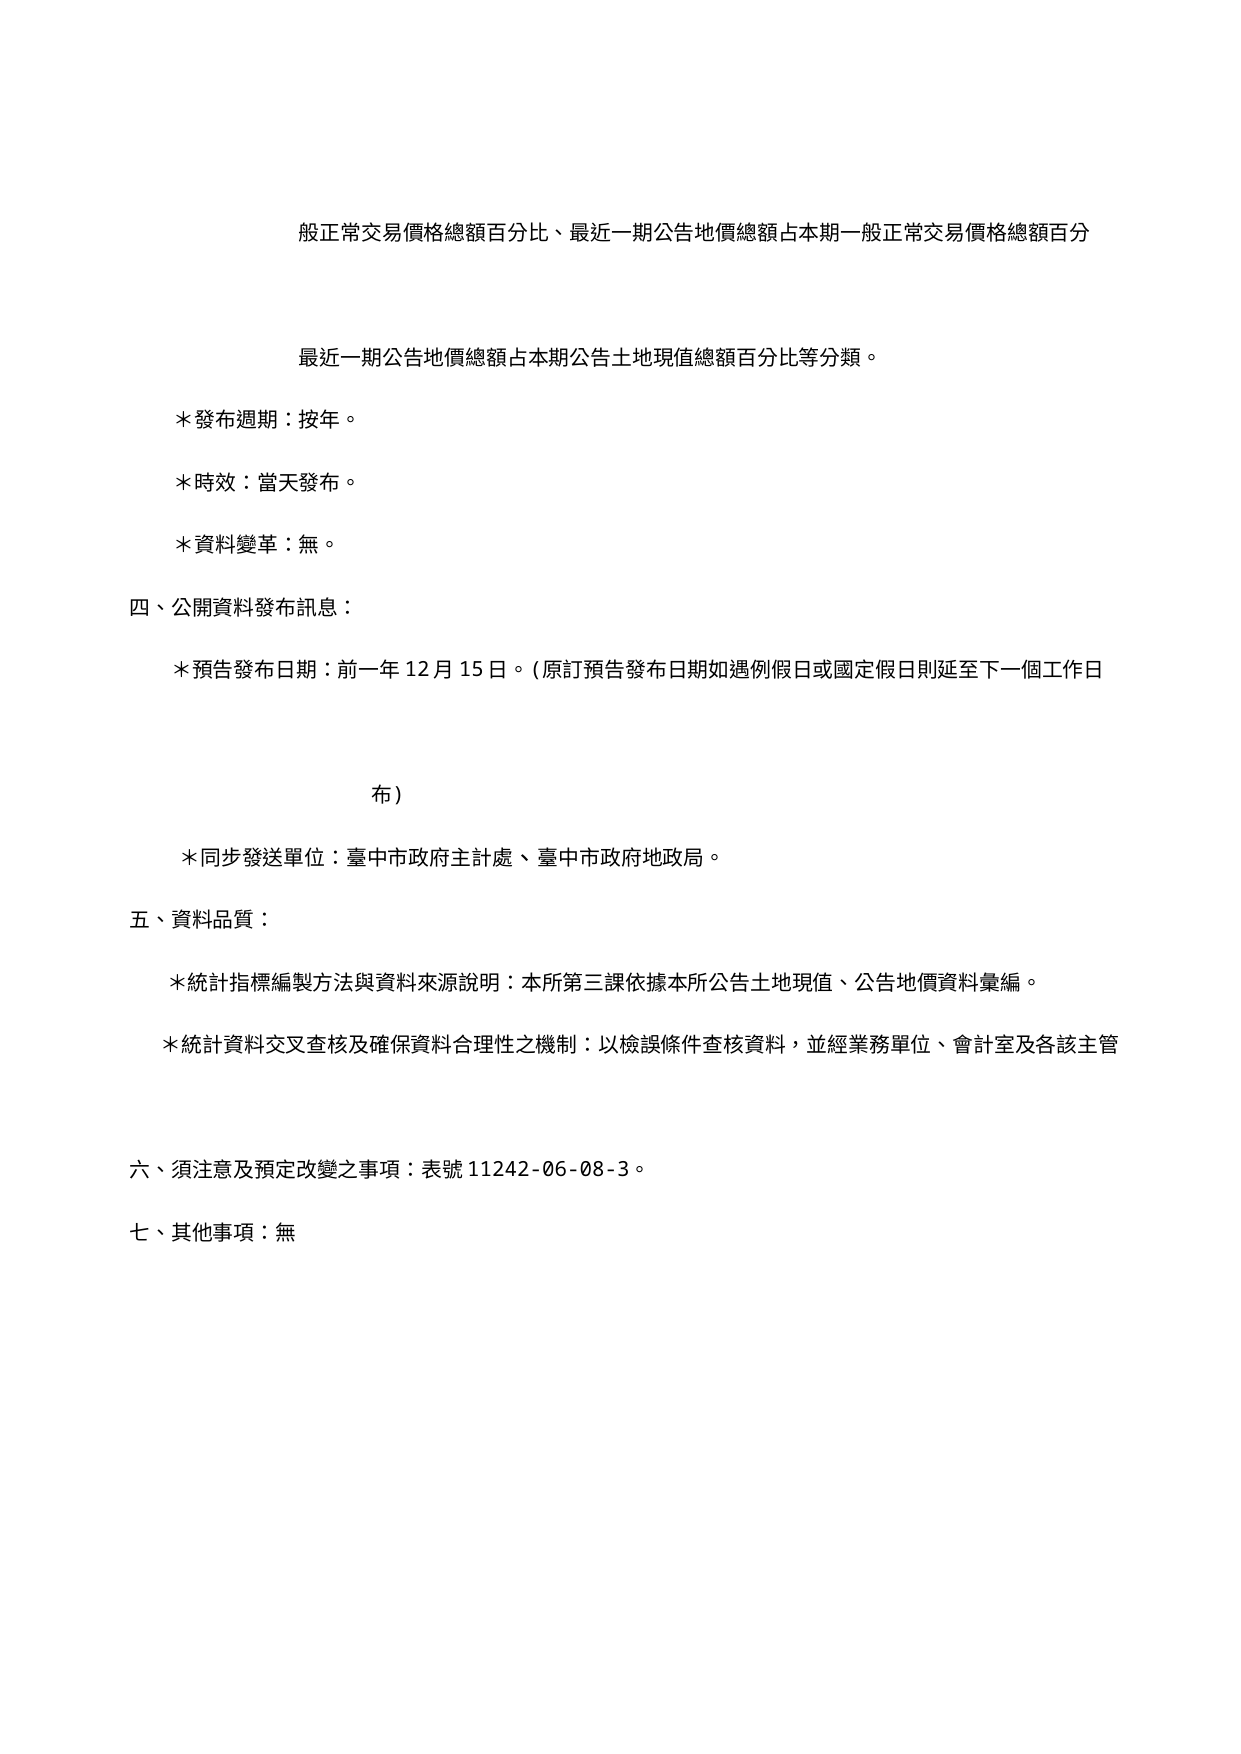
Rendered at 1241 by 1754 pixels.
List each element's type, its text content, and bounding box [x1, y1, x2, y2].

table_cell 五、資料品質： ＊統計指標編製方法與資料來源說明：本所第三課依據本所公告土地現值、公告地價資料彙編。 ＊統計資料交叉查核及確保資料合理性之機制：以檢誤條件查核資料，並經業務單位、會計室及各該主管機關審核，以確保資料合理性。 [129, 877, 1133, 1127]
table_cell 四、公開資料發布訊息： ＊預告發布日期：前一年12月15日。(原訂預告發布日期如遇例假日或國定假日則延至下一個工作日發 布) ＊同步發送單位：臺中市政府主計處、臺中市政府地政局。 [129, 565, 1133, 877]
table_cell 六、須注意及預定改變之事項：表號11242-06-08-3。 [129, 1127, 1133, 1189]
table_cell [129, 127, 174, 564]
table_cell [129, 1252, 1133, 1314]
table_cell ＊統計單位：千元；% ＊統計分類：區別，漲跌幅計算（分上期公告土地現值總額、本期公告土地現值總額、本期公告土地現值 總額與上期比較漲跌幅、前一期公告地價總額、最近一期公告地價總額、最近一期公告地價 總額與前一期比較漲跌幅）、本期一般正常交易價格總額、本期公告土地現值總額占本期一 般正常交易價格總額百分比、最近一期公告地價總額占本期一般正常交易價格總額百分比、 最近一期公告地價總額占本期公告土地現值總額百分比等分類。 ＊發布週期：按年。 ＊時效：當天發布。 ＊資料變革：無。 [174, 127, 1133, 564]
table_cell 七、其他事項：無 [129, 1190, 1133, 1252]
